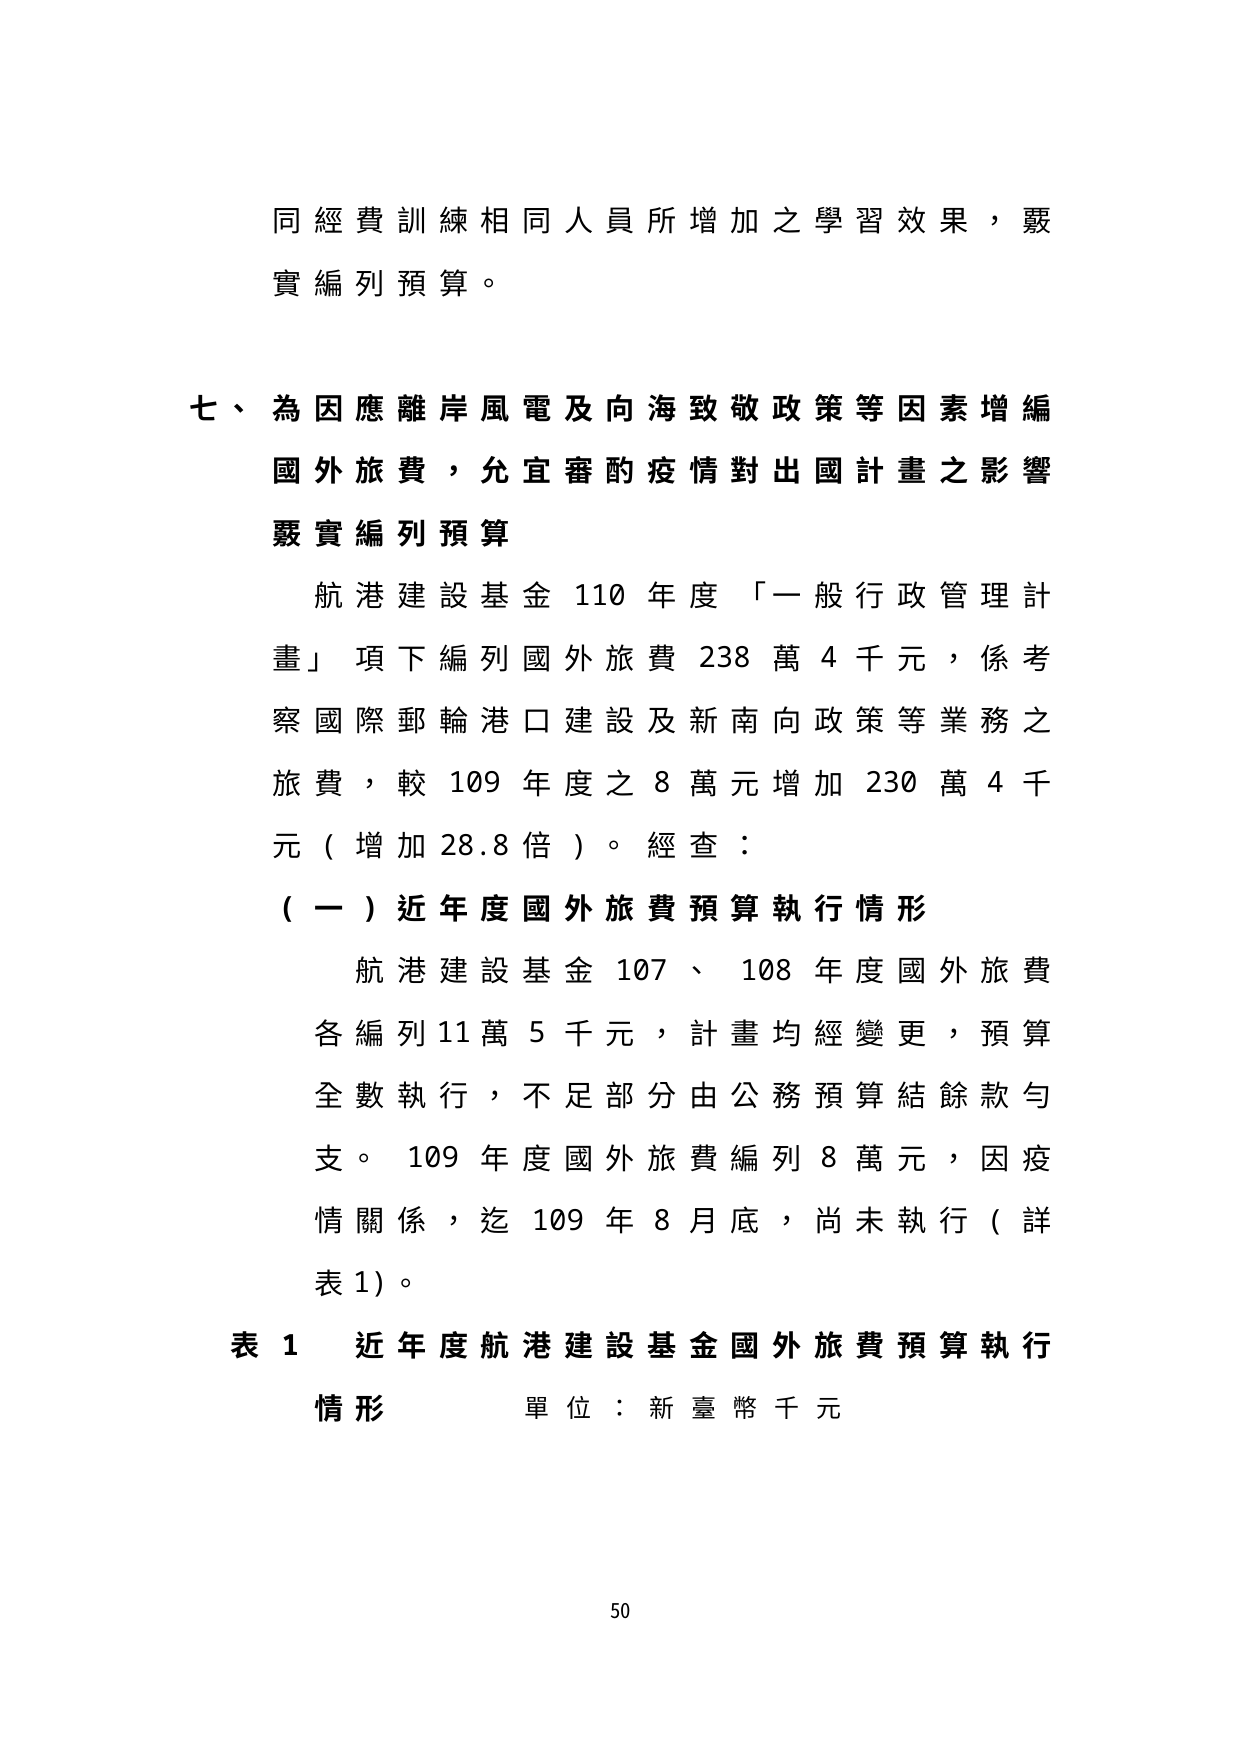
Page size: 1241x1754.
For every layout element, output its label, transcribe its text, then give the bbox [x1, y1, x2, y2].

text 綜上，交通部為建置航安與海難大數據資料中心，並應用人工智慧分析等技術，建構智慧航安資訊平臺系統，以提供海上交通服務及管理決策輔助，於108年12月經行政院核定「智慧航安計畫」，自109年度起辦理，為期4年。截至109年8月止，執行數已逾同期間分配預算數，惟執行數僅占全年預算數之22.57%，據航港局表示係因該計畫預算分配配合計畫期程集中在109年度下半年之故，允宜確實依預算分配期程執行，以利計畫之推動。另，該計畫辦理期間，「航安基礎設施構建」及「海事中心相關基礎設施構建及維運」2項目項下每年之每人教育訓練經費以20萬元估算，海事監控管制業務之教育訓練固有其必要，惟允宜衡酌每年投入相同經費訓練相同人員所增加之學習效果，覈實編列預算。 [242, 177, 1058, 302]
text (一)近年度國外旅費預算執行情形 [242, 865, 1058, 927]
text 航港建設基金110年度「一般行政管理計畫」項下編列國外旅費238萬4千元，係考察國際郵輪港口建設及新南向政策等業務之旅費，較109年度之8萬元增加230萬4千元(增加28.8倍)。經查： [242, 552, 1058, 865]
text 航港建設基金107、108年度國外旅費各編列11萬5千元，計畫均經變更，預算全數執行，不足部分由公務預算結餘款勻支。109年度國外旅費編列8萬元，因疫情關係，迄109年8月底，尚未執行(詳表1)。 [271, 927, 1058, 1302]
text 表1 近年度航港建設基金國外旅費預算執行情形 單位：新臺幣千元 [184, 1302, 1058, 1427]
text 七、為因應離岸風電及向海致敬政策等因素增編國外旅費，允宜審酌疫情對出國計畫之影響覈實編列預算 [183, 365, 1058, 552]
